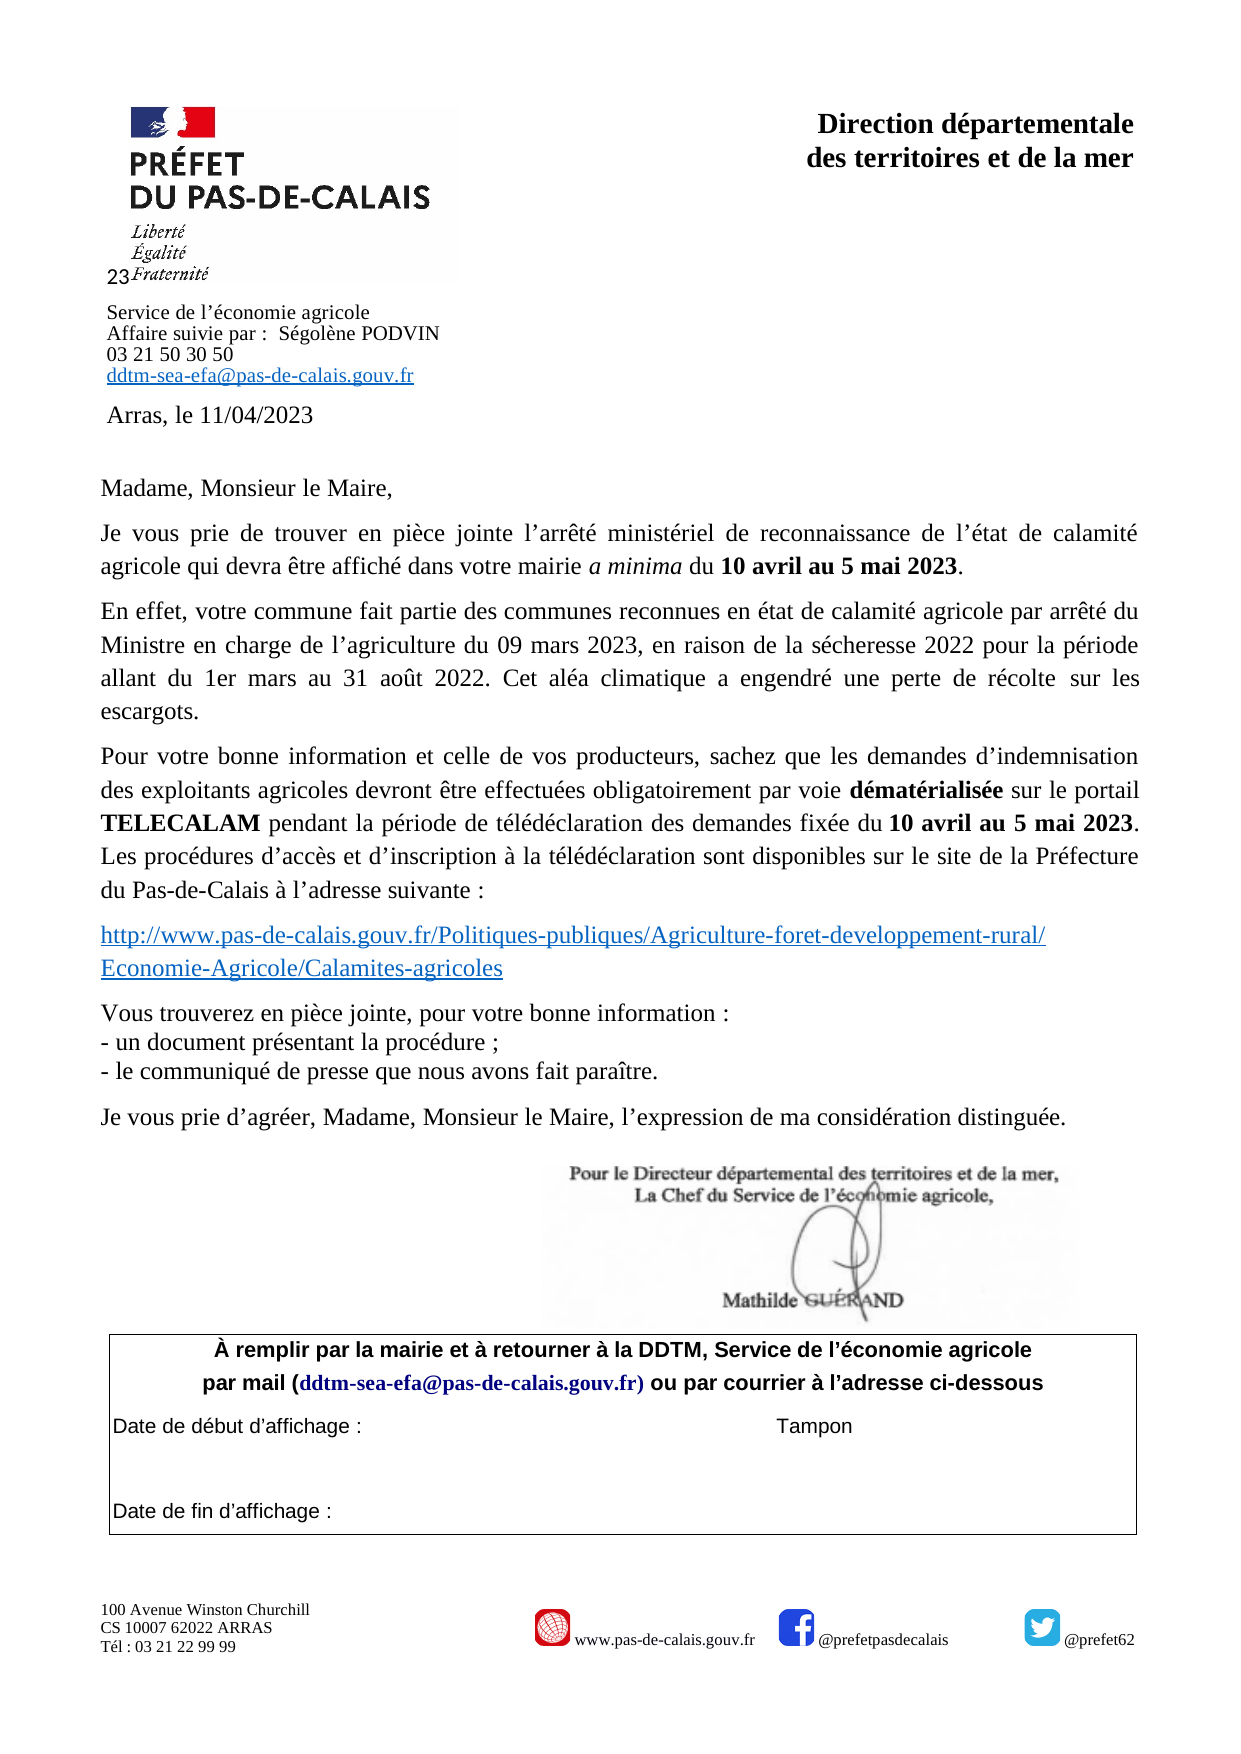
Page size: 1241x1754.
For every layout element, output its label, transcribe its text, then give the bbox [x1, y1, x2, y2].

text - un document présentant la procédure ; [100, 1027, 1140, 1056]
table_header Direction départementale des territoires et de la mer [655, 100, 1140, 297]
text par mail (ddtm-sea-efa@pas-de-calais.gouv.fr) ou par courrier à l’adresse ci-dessous [112, 1370, 1133, 1395]
text Pour votre bonne information et celle de vos producteurs, sachez que les demandes d’indemnisation des exploitants agricoles devront être effectuées obligatoirement par voie dématérialisée sur le portail TELECALAM pendant la période de télédéclaration des demandes fixée du 10 avril au 5 mai 2023. Les procédures d’accès et d’inscription à la télédéclaration sont disponibles sur le site de la Préfecture du Pas-de-Calais à l’adresse suivante : [100, 741, 1140, 904]
text À remplir par la mairie et à retourner à la DDTM, Service de l’économie agricole [112, 1337, 1133, 1362]
picture [535, 1609, 571, 1646]
table_header 23 [100, 100, 655, 297]
picture [778, 1609, 815, 1646]
table_cell Service de l’économie agricole Affaire suivie par : Ségolène PODVIN 03 21 50 30 50 ddtm-sea-efa@pas-de-calais.gouv.fr Arras, le 11/04/2023 [100, 297, 655, 473]
picture [542, 1166, 1079, 1329]
picture [129, 106, 460, 284]
text Date de début d’affichage : Tampon [112, 1414, 1133, 1438]
table_cell [655, 297, 1140, 473]
text Madame, Monsieur le Maire, [100, 473, 1140, 502]
text Date de fin d’affichage : [112, 1499, 1133, 1523]
text En effet, votre commune fait partie des communes reconnues en état de calamité agricole par arrêté du Ministre en charge de l’agriculture du 09 mars 2023, en raison de la sécheresse 2022 pour la période allant du 1er mars au 31 août 2022. Cet aléa climatique a engendré une perte de récolte sur les escargots. [100, 596, 1140, 725]
text Je vous prie de trouver en pièce jointe l’arrêté ministériel de reconnaissance de l’état de calamité agricole qui devra être affiché dans votre mairie a minima du 10 avril au 5 mai 2023. [100, 518, 1140, 580]
text Je vous prie d’agréer, Madame, Monsieur le Maire, l’expression de ma considération distinguée. [100, 1101, 1140, 1130]
picture [1024, 1609, 1060, 1646]
text http://www.pas-de-calais.gouv.fr/Politiques-publiques/Agriculture-foret-developpement-rural/Economie-Agricole/Calamites-agricoles [100, 920, 1140, 982]
text - le communiqué de presse que nous avons fait paraître. [100, 1056, 1140, 1085]
text Vous trouverez en pièce jointe, pour votre bonne information : [100, 998, 1140, 1027]
